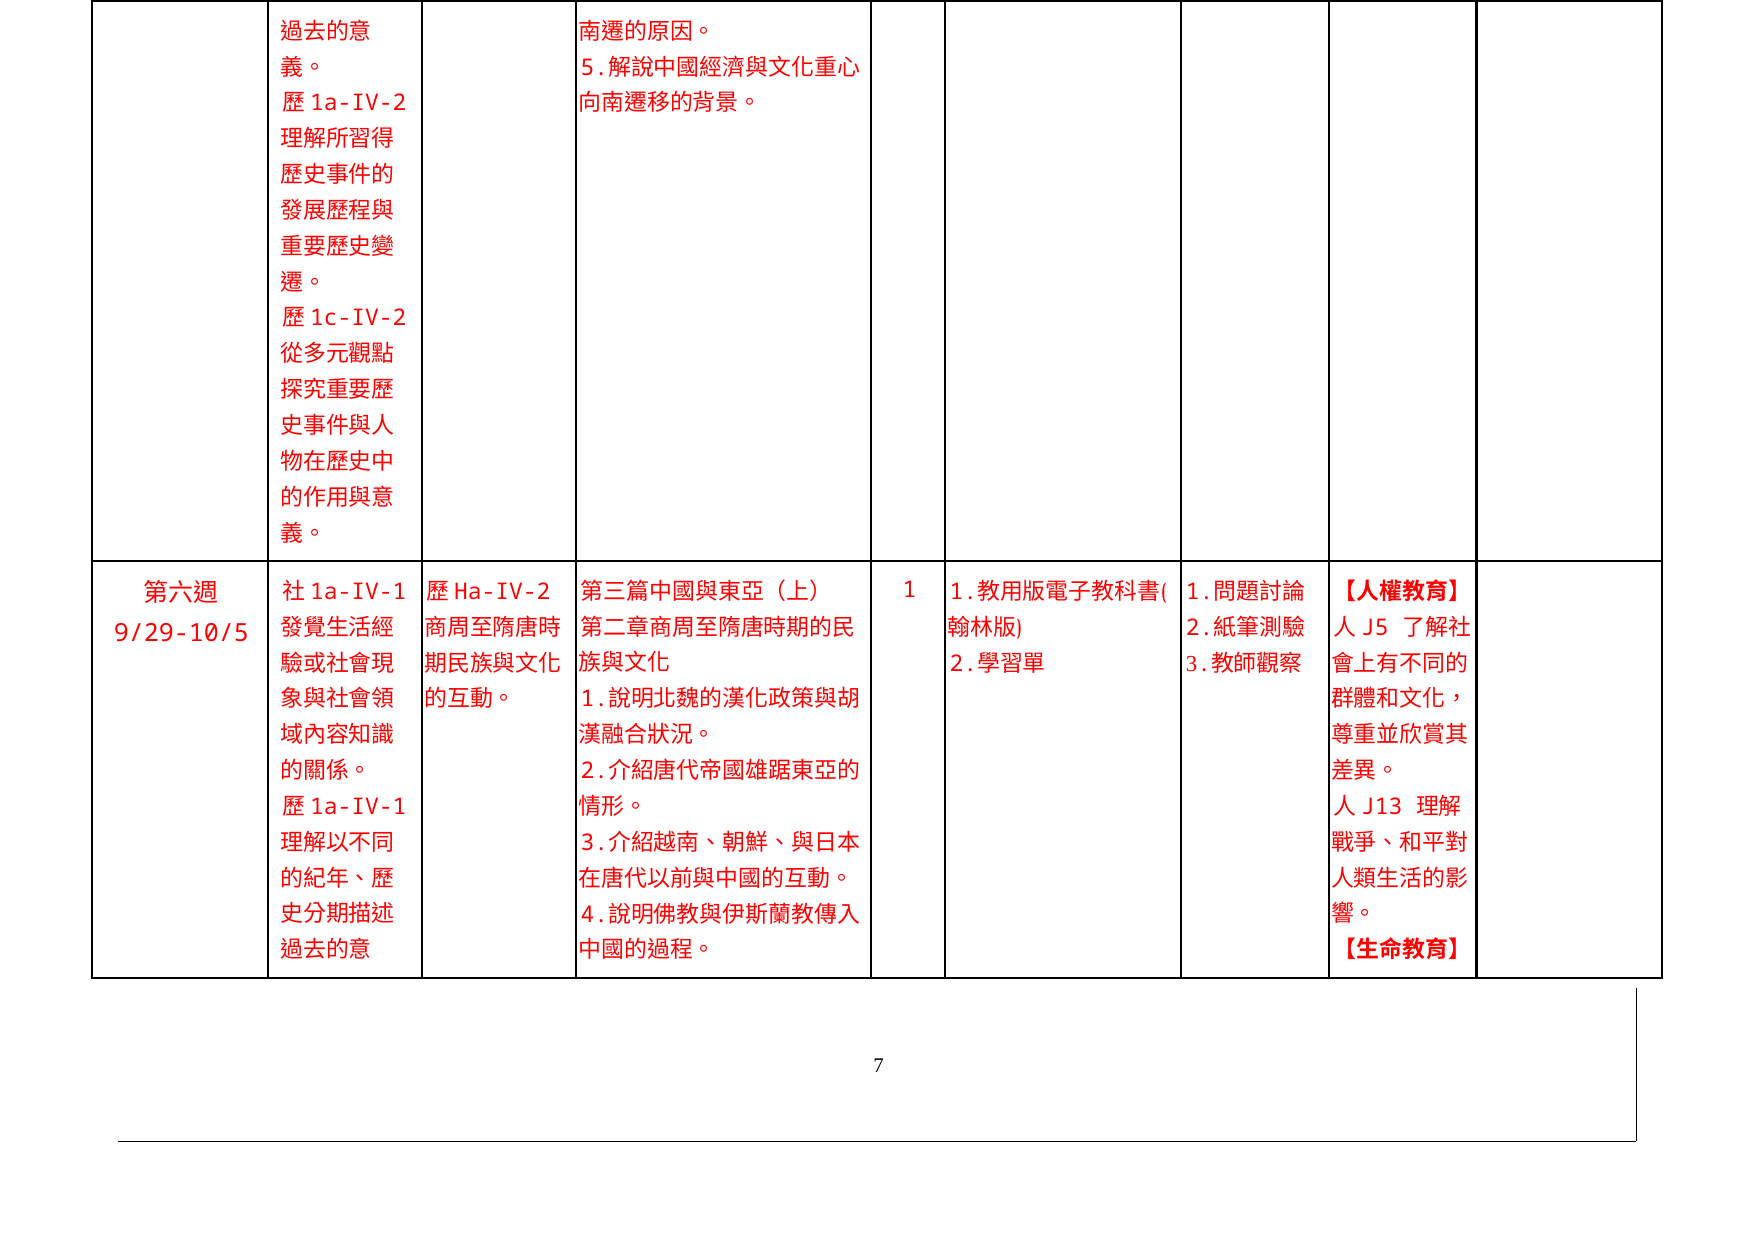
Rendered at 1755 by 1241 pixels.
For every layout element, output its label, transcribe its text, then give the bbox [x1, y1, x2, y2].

table_cell [1478, 2, 1661, 560]
table_cell [872, 2, 944, 560]
table_cell 1.問題討論 2.紙筆測驗 3.教師觀察 [1182, 562, 1328, 977]
table_cell 【人權教育】 人J5 了解社會上有不同的群體和文化，尊重並欣賞其差異。 人J13 理解戰爭、和平對人類生活的影響。 【生命教育】 [1330, 562, 1475, 977]
table_cell 1.教用版電子教科書⟮翰林版⟯ 2.學習單 [946, 562, 1180, 977]
table_cell [1330, 2, 1475, 560]
table_cell 第三篇中國與東亞（上） 第二章商周至隋唐時期的民族與文化 1.說明北魏的漢化政策與胡漢融合狀況。 2.介紹唐代帝國雄踞東亞的情形。 3.介紹越南、朝鮮、與日本在唐代以前與中國的互動。 4.說明佛教與伊斯蘭教傳入中國的過程。 [577, 562, 870, 977]
table_cell 1 [872, 562, 944, 977]
table_cell 過去的意義。 歷1a-IV-2 理解所習得歷史事件的發展歷程與重要歷史變遷。 歷1c-IV-2 從多元觀點探究重要歷史事件與人物在歷史中的作用與意義。 [269, 2, 421, 560]
table_cell 南遷的原因。 5.解說中國經濟與文化重心向南遷移的背景。 [577, 2, 870, 560]
table_cell [1478, 562, 1661, 977]
table_cell 歷Ha-IV-2 商周至隋唐時期民族與文化的互動。 [423, 562, 575, 977]
table_cell 社1a-IV-1 發覺生活經驗或社會現象與社會領域內容知識的關係。 歷1a-IV-1 理解以不同的紀年、歷史分期描述過去的意 [269, 562, 421, 977]
table_cell [423, 2, 575, 560]
table_cell [1182, 2, 1328, 560]
table_cell [946, 2, 1180, 560]
table_cell 第六週 9/29-10/5 [93, 562, 267, 977]
table_cell [93, 2, 267, 560]
